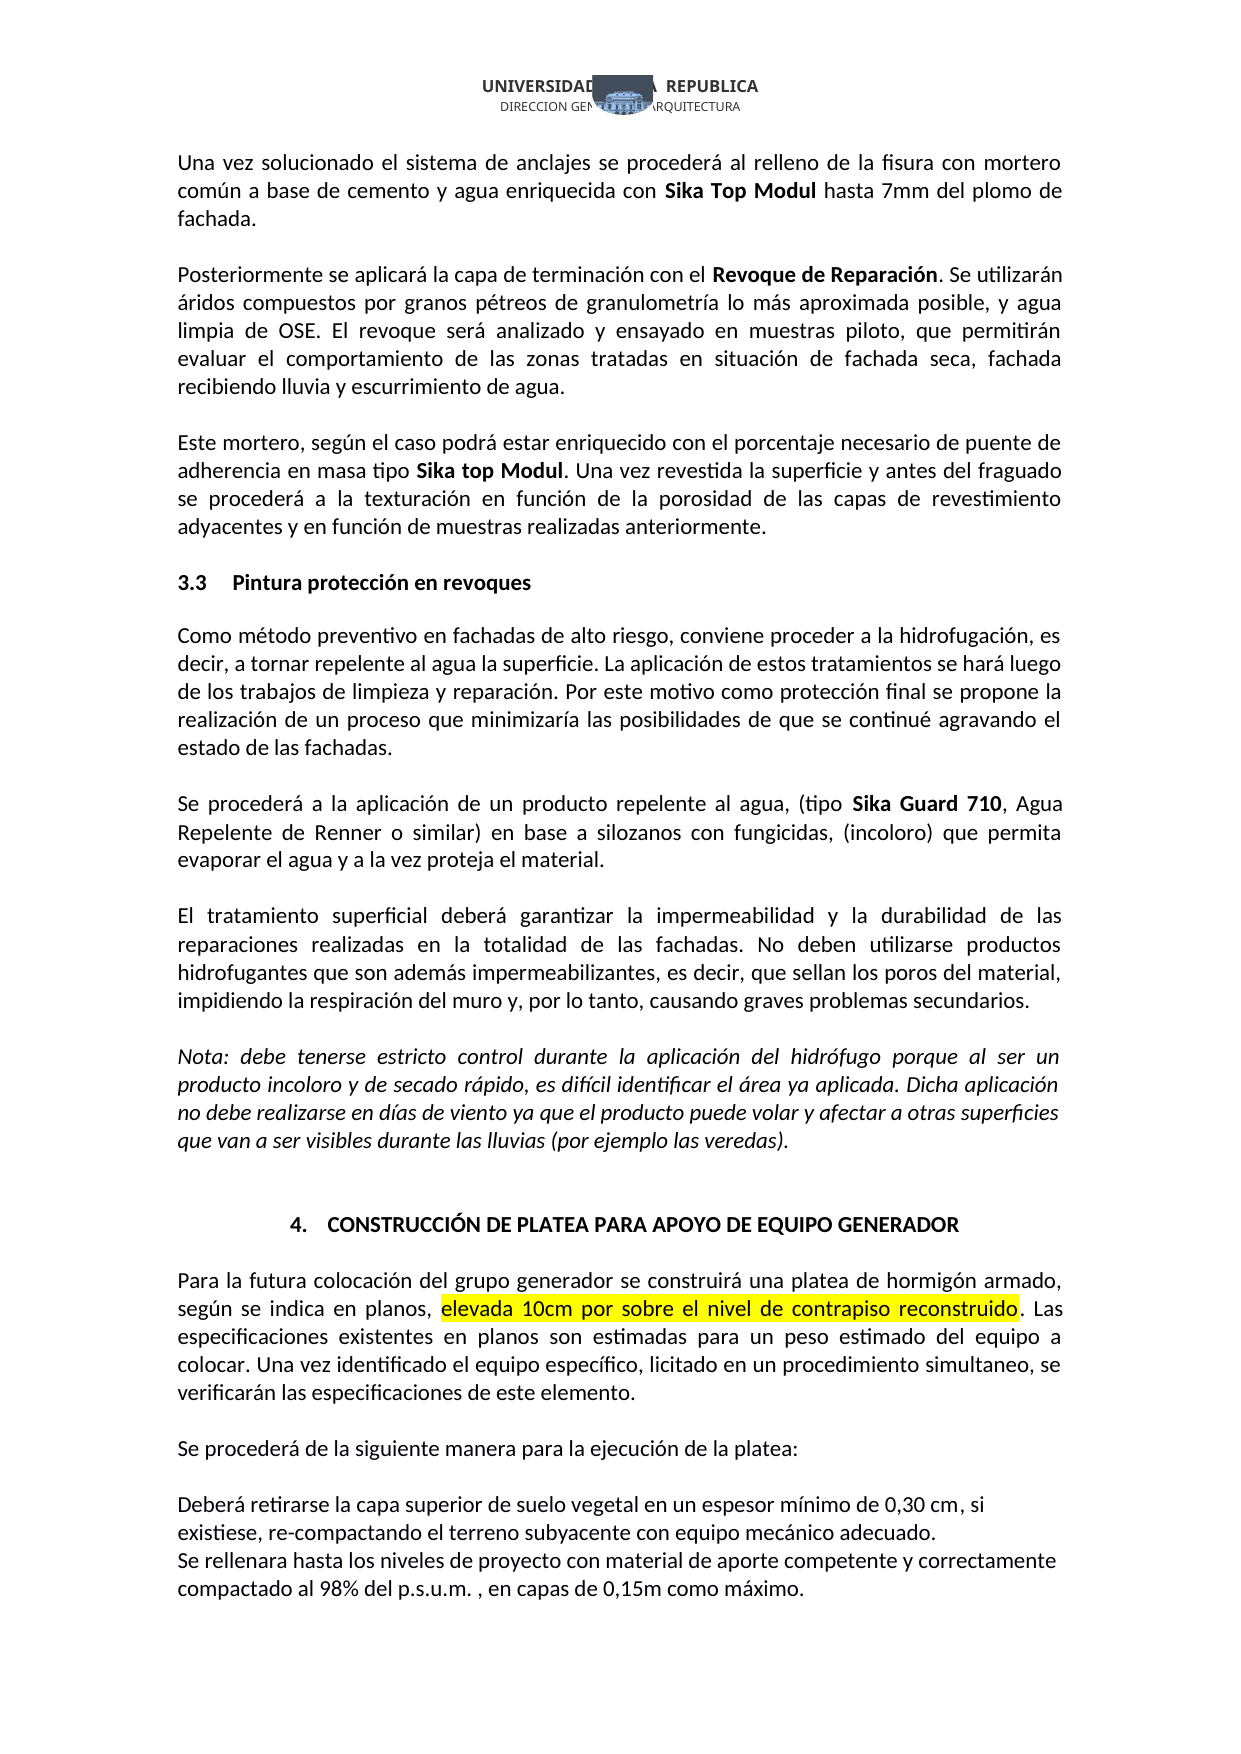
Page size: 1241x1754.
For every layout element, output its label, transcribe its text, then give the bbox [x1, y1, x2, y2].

text Una vez solucionado el sistema de anclajes se procederá al relleno de la fisura con mortero común a base de cemento y agua enriquecida con Sika Top Modul hasta 7mm del plomo de fachada. [177, 148, 1063, 232]
picture [592, 75, 654, 115]
text Se rellenara hasta los niveles de proyecto con material de aporte competente y correctamente compactado al 98% del p.s.u.m. , en capas de 0,15m como máximo. [177, 1546, 1063, 1602]
text El tratamiento superficial deberá garantizar la impermeabilidad y la durabilidad de las reparaciones realizadas en la totalidad de las fachadas. No deben utilizarse productos hidrofugantes que son además impermeabilizantes, es decir, que sellan los poros del material, impidiendo la respiración del muro y, por lo tanto, causando graves problemas secundarios. [177, 902, 1063, 1014]
text Este mortero, según el caso podrá estar enriquecido con el porcentaje necesario de puente de adherencia en masa tipo Sika top Modul. Una vez revestida la superficie y antes del fraguado se procederá a la texturación en función de la porosidad de las capas de revestimiento adyacentes y en función de muestras realizadas anteriormente. [177, 428, 1063, 540]
text Nota: debe tenerse estricto control durante la aplicación del hidrófugo porque al ser un producto incoloro y de secado rápido, es difícil identificar el área ya aplicada. Dicha aplicación no debe realizarse en días de viento ya que el producto puede volar y afectar a otras superficies que van a ser visibles durante las lluvias (por ejemplo las veredas). [177, 1042, 1063, 1154]
text Se procederá a la aplicación de un producto repelente al agua, (tipo Sika Guard 710, Agua Repelente de Renner o similar) en base a silozanos con fungicidas, (incoloro) que permita evaporar el agua y a la vez proteja el material. [177, 789, 1063, 874]
text 3.3 Pintura protección en revoques [177, 568, 1063, 596]
text Para la futura colocación del grupo generador se construirá una platea de hormigón armado, según se indica en planos, elevada 10cm por sobre el nivel de contrapiso reconstruido. Las especificaciones existentes en planos son estimadas para un peso estimado del equipo a colocar. Una vez identificado el equipo específico, licitado en un procedimiento simultaneo, se verificarán las especificaciones de este elemento. [177, 1266, 1063, 1406]
text Deberá retirarse la capa superior de suelo vegetal en un espesor mínimo de 0,30 cm, si existiese, re-compactando el terreno subyacente con equipo mecánico adecuado. [177, 1490, 1063, 1546]
picture [1227, 1655, 1238, 1679]
text Posteriormente se aplicará la capa de terminación con el Revoque de Reparación. Se utilizarán áridos compuestos por granos pétreos de granulometría lo más aproximada posible, y agua limpia de OSE. El revoque será analizado y ensayado en muestras piloto, que permitirán evaluar el comportamiento de las zonas tratadas en situación de fachada seca, fachada recibiendo lluvia y escurrimiento de agua. [177, 260, 1063, 400]
text Como método preventivo en fachadas de alto riesgo, conviene proceder a la hidrofugación, es decir, a tornar repelente al agua la superficie. La aplicación de estos tratamientos se hará luego de los trabajos de limpieza y reparación. Por este motivo como protección final se propone la realización de un proceso que minimizaría las posibilidades de que se continué agravando el estado de las fachadas. [177, 621, 1063, 762]
text Se procederá de la siguiente manera para la ejecución de la platea: [177, 1434, 1063, 1462]
list Construcción de platea para apoyo de equipo generador [290, 1210, 1063, 1238]
